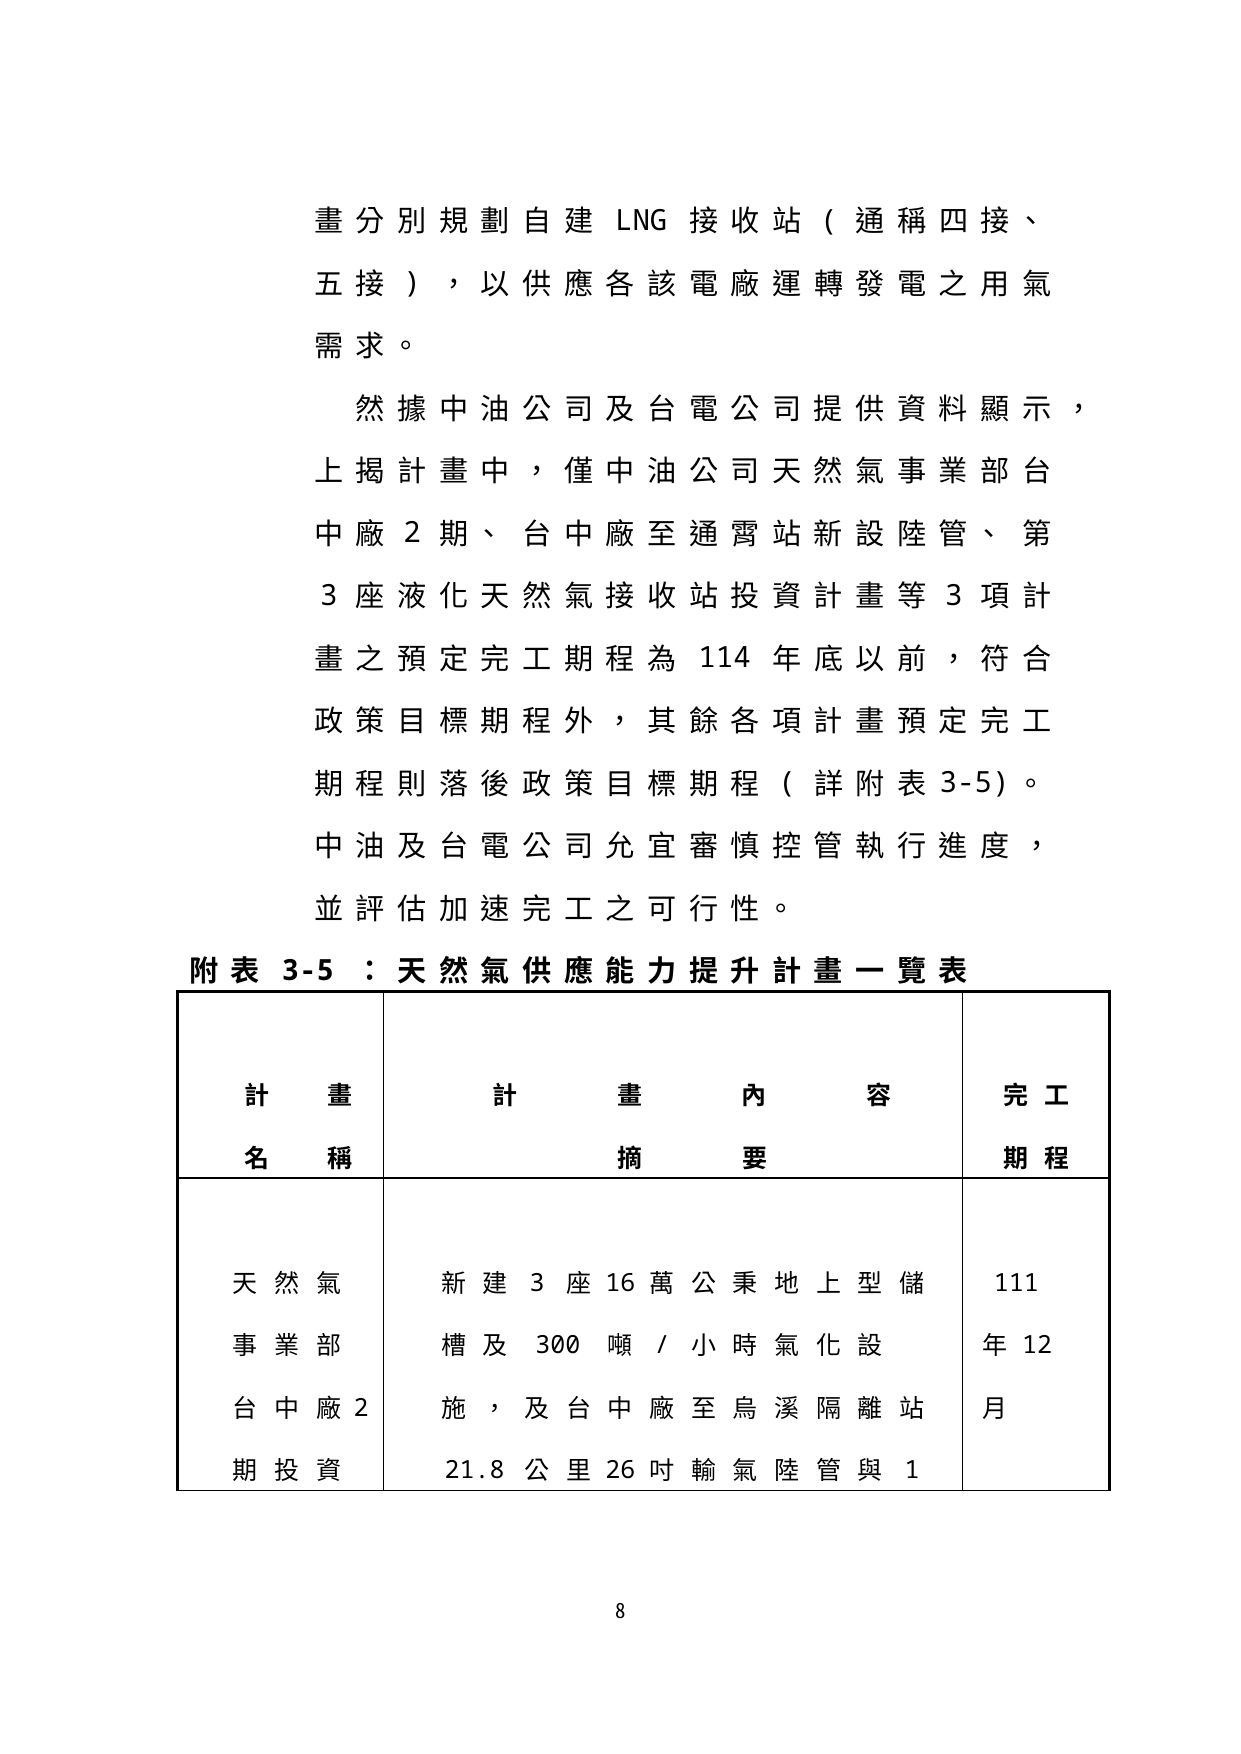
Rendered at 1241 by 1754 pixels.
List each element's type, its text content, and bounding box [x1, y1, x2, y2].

table_header 完工期程 [963, 993, 1108, 1177]
table_cell 天然氣事業部台中廠2期投資 [179, 1179, 383, 1490]
table_cell 111年12月 [963, 1179, 1108, 1490]
table_header 計 畫 名 稱 [179, 993, 383, 1177]
text 然據中油公司及台電公司提供資料顯示，上揭計畫中，僅中油公司天然氣事業部台中廠2期、台中廠至通霄站新設陸管、第3座液化天然氣接收站投資計畫等3項計畫之預定完工期程為114年底以前，符合政策目標期程外，其餘各項計畫預定完工期程則落後政策目標期程(詳附表3-5)。中油及台電公司允宜審慎控管執行進度，並評估加速完工之可行性。 [271, 365, 1058, 927]
text 畫分別規劃自建LNG接收站(通稱四接、五接)，以供應各該電廠運轉發電之用氣需求。 [271, 177, 1058, 365]
table_cell 新建3座16萬公秉地上型儲槽及300噸/小時氣化設施，及台中廠至烏溪隔離站21.8公里26吋輸氣陸管與1 [384, 1179, 962, 1490]
table_header 計 畫 內 容 摘 要 [384, 993, 962, 1177]
text 附表3-5：天然氣供應能力提升計畫一覽表 [167, 927, 1058, 990]
